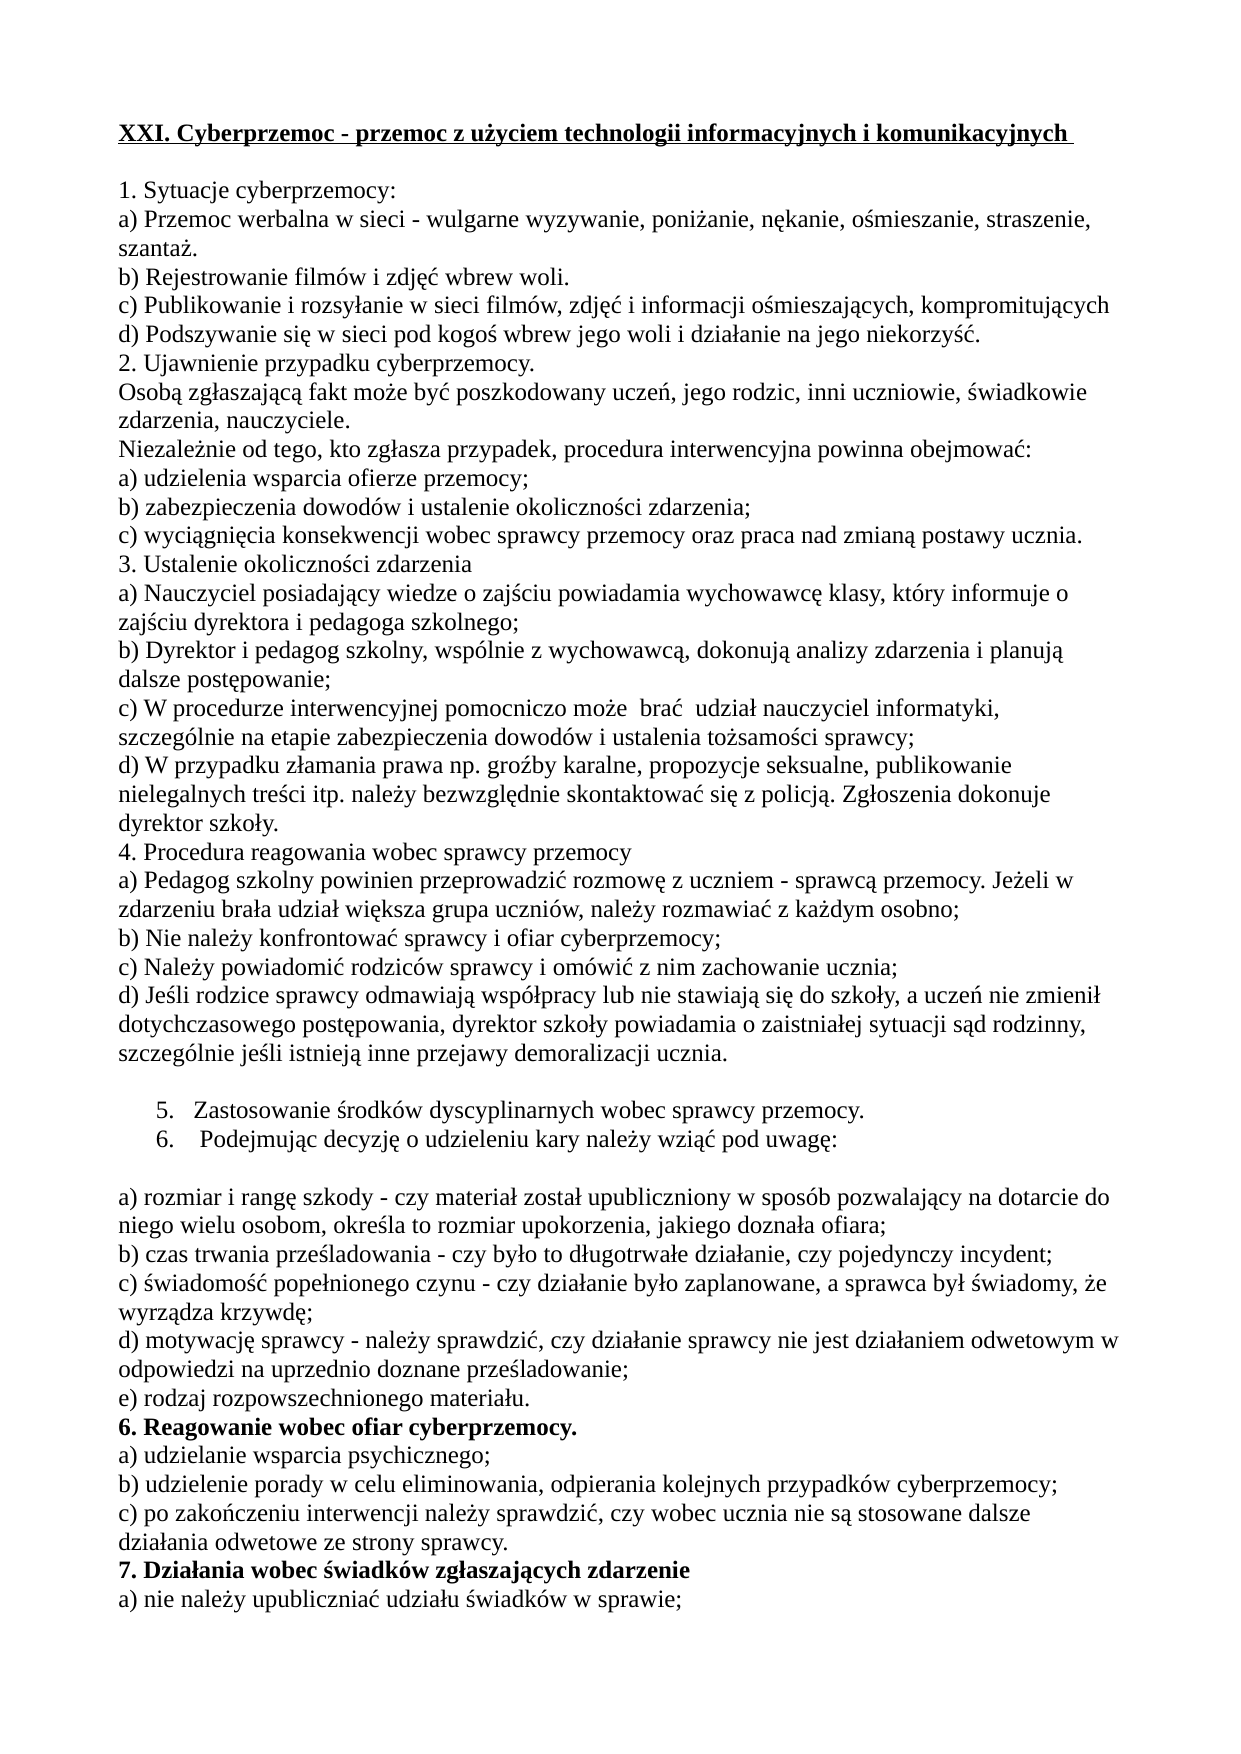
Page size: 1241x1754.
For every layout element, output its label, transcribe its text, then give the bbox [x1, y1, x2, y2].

text a) udzielenia wsparcia ofierze przemocy; [118, 463, 1122, 492]
text b) czas trwania prześladowania - czy było to długotrwałe działanie, czy pojedynczy incydent; [118, 1239, 1122, 1268]
text 7. Działania wobec świadków zgłaszających zdarzenie [118, 1556, 1122, 1584]
text e) rodzaj rozpowszechnionego materiału. [118, 1383, 1122, 1412]
list Zastosowanie środków dyscyplinarnych wobec sprawcy przemocy. [156, 1096, 1122, 1124]
text c) Należy powiadomić rodziców sprawcy i omówić z nim zachowanie ucznia; [118, 952, 1122, 981]
text a) nie należy upubliczniać udziału świadków w sprawie; [118, 1584, 1122, 1613]
text b) Rejestrowanie filmów i zdjęć wbrew woli. [118, 262, 1122, 291]
text d) Podszywanie się w sieci pod kogoś wbrew jego woli i działanie na jego niekorzyść. [118, 319, 1122, 348]
text c) Publikowanie i rozsyłanie w sieci filmów, zdjęć i informacji ośmieszających, kompromitujących [118, 291, 1122, 319]
text d) Jeśli rodzice sprawcy odmawiają współpracy lub nie stawiają się do szkoły, a uczeń nie zmienił dotychczasowego postępowania, dyrektor szkoły powiadamia o zaistniałej sytuacji sąd rodzinny, szczególnie jeśli istnieją inne przejawy demoralizacji ucznia. [118, 981, 1122, 1067]
text Niezależnie od tego, kto zgłasza przypadek, procedura interwencyjna powinna obejmować: [118, 434, 1122, 463]
text XXI. Cyberprzemoc - przemoc z użyciem technologii informacyjnych i komunikacyjnych [118, 118, 1122, 147]
text c) świadomość popełnionego czynu - czy działanie było zaplanowane, a sprawca był świadomy, że wyrządza krzywdę; [118, 1268, 1122, 1326]
text b) udzielenie porady w celu eliminowania, odpierania kolejnych przypadków cyberprzemocy; [118, 1469, 1122, 1498]
text d) motywację sprawcy - należy sprawdzić, czy działanie sprawcy nie jest działaniem odwetowym w odpowiedzi na uprzednio doznane prześladowanie; [118, 1326, 1122, 1383]
text a) Nauczyciel posiadający wiedze o zajściu powiadamia wychowawcę klasy, który informuje o zajściu dyrektora i pedagoga szkolnego; [118, 578, 1122, 636]
text a) Pedagog szkolny powinien przeprowadzić rozmowę z uczniem - sprawcą przemocy. Jeżeli w zdarzeniu brała udział większa grupa uczniów, należy rozmawiać z każdym osobno; [118, 866, 1122, 923]
text 6. Reagowanie wobec ofiar cyberprzemocy. [118, 1412, 1122, 1441]
text a) Przemoc werbalna w sieci - wulgarne wyzywanie, poniżanie, nękanie, ośmieszanie, straszenie, szantaż. [118, 204, 1122, 262]
text Osobą zgłaszającą fakt może być poszkodowany uczeń, jego rodzic, inni uczniowie, świadkowie zdarzenia, nauczyciele. [118, 377, 1122, 434]
text b) Nie należy konfrontować sprawcy i ofiar cyberprzemocy; [118, 923, 1122, 952]
text b) Dyrektor i pedagog szkolny, wspólnie z wychowawcą, dokonują analizy zdarzenia i planują dalsze postępowanie; [118, 636, 1122, 693]
text 2. Ujawnienie przypadku cyberprzemocy. [118, 348, 1122, 377]
text c) po zakończeniu interwencji należy sprawdzić, czy wobec ucznia nie są stosowane dalsze działania odwetowe ze strony sprawcy. [118, 1498, 1122, 1556]
text c) W procedurze interwencyjnej pomocniczo może brać udział nauczyciel informatyki, szczególnie na etapie zabezpieczenia dowodów i ustalenia tożsamości sprawcy; [118, 693, 1122, 751]
text d) W przypadku złamania prawa np. groźby karalne, propozycje seksualne, publikowanie nielegalnych treści itp. należy bezwzględnie skontaktować się z policją. Zgłoszenia dokonuje dyrektor szkoły. [118, 751, 1122, 837]
text c) wyciągnięcia konsekwencji wobec sprawcy przemocy oraz praca nad zmianą postawy ucznia. [118, 521, 1122, 549]
list Podejmując decyzję o udzieleniu kary należy wziąć pod uwagę: [156, 1124, 1122, 1153]
text 1. Sytuacje cyberprzemocy: [118, 176, 1122, 204]
text 3. Ustalenie okoliczności zdarzenia [118, 549, 1122, 578]
text b) zabezpieczenia dowodów i ustalenie okoliczności zdarzenia; [118, 492, 1122, 521]
text a) rozmiar i rangę szkody - czy materiał został upubliczniony w sposób pozwalający na dotarcie do niego wielu osobom, określa to rozmiar upokorzenia, jakiego doznała ofiara; [118, 1182, 1122, 1239]
text a) udzielanie wsparcia psychicznego; [118, 1441, 1122, 1469]
text 4. Procedura reagowania wobec sprawcy przemocy [118, 837, 1122, 866]
